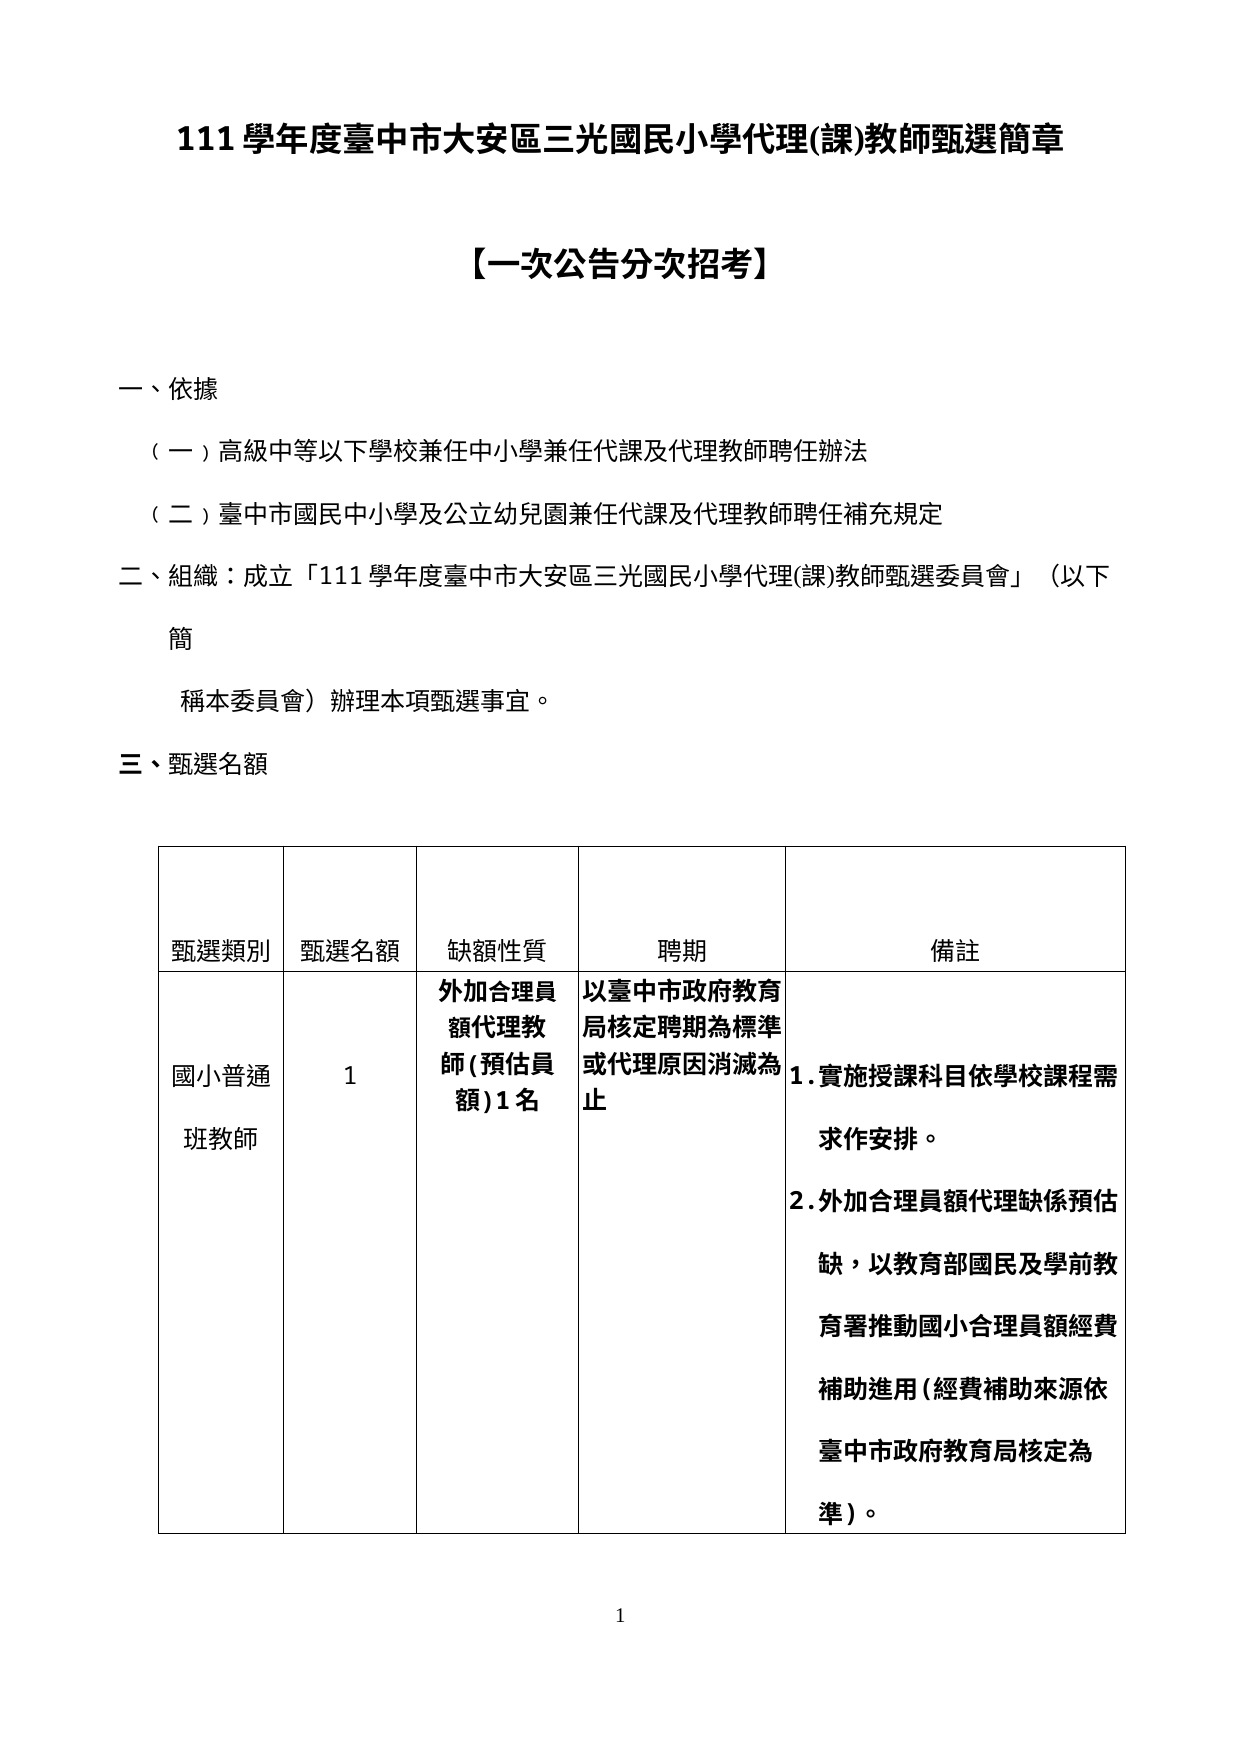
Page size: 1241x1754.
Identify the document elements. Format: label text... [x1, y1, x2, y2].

table_header 備註 [786, 847, 1125, 971]
table_header 甄選類別 [159, 847, 283, 971]
text 稱本委員會）辦理本項甄選事宜。 [118, 658, 1122, 721]
table_header 缺額性質 [417, 847, 578, 971]
table_cell 國小普通班教師 [159, 972, 283, 1533]
text 三、甄選名額 [118, 721, 1122, 783]
table_header 甄選名額 [284, 847, 416, 971]
table_cell 1.實施授課科目依學校課程需 求作安排。 2.外加合理員額代理缺係預估 缺，以教育部國民及學前教 育署推動國小合理員額經費 補助進用(經費補助來源依 臺中市政府教育局核定為 準)。 [786, 972, 1125, 1533]
table_cell 1 [284, 972, 416, 1533]
text 二、組織：成立「111學年度臺中市大安區三光國民小學代理(課)教師甄選委員會」（以下簡 [118, 533, 1122, 658]
table_cell 以臺中市政府教育局核定聘期為標準或代理原因消滅為止 [579, 972, 785, 1533]
text ﹙一﹚高級中等以下學校兼任中小學兼任代課及代理教師聘任辦法 [143, 408, 1122, 471]
text ﹙二﹚臺中市國民中小學及公立幼兒園兼任代課及代理教師聘任補充規定 [143, 471, 1122, 533]
table_cell 外加合理員 額代理教 師(預估員 額)1名 [417, 972, 578, 1533]
text 一、依據 [118, 346, 1122, 408]
table_header 聘期 [579, 847, 785, 971]
text 【一次公告分次招考】 [118, 221, 1122, 283]
text 111學年度臺中市大安區三光國民小學代理(課)教師甄選簡章 [118, 96, 1122, 158]
